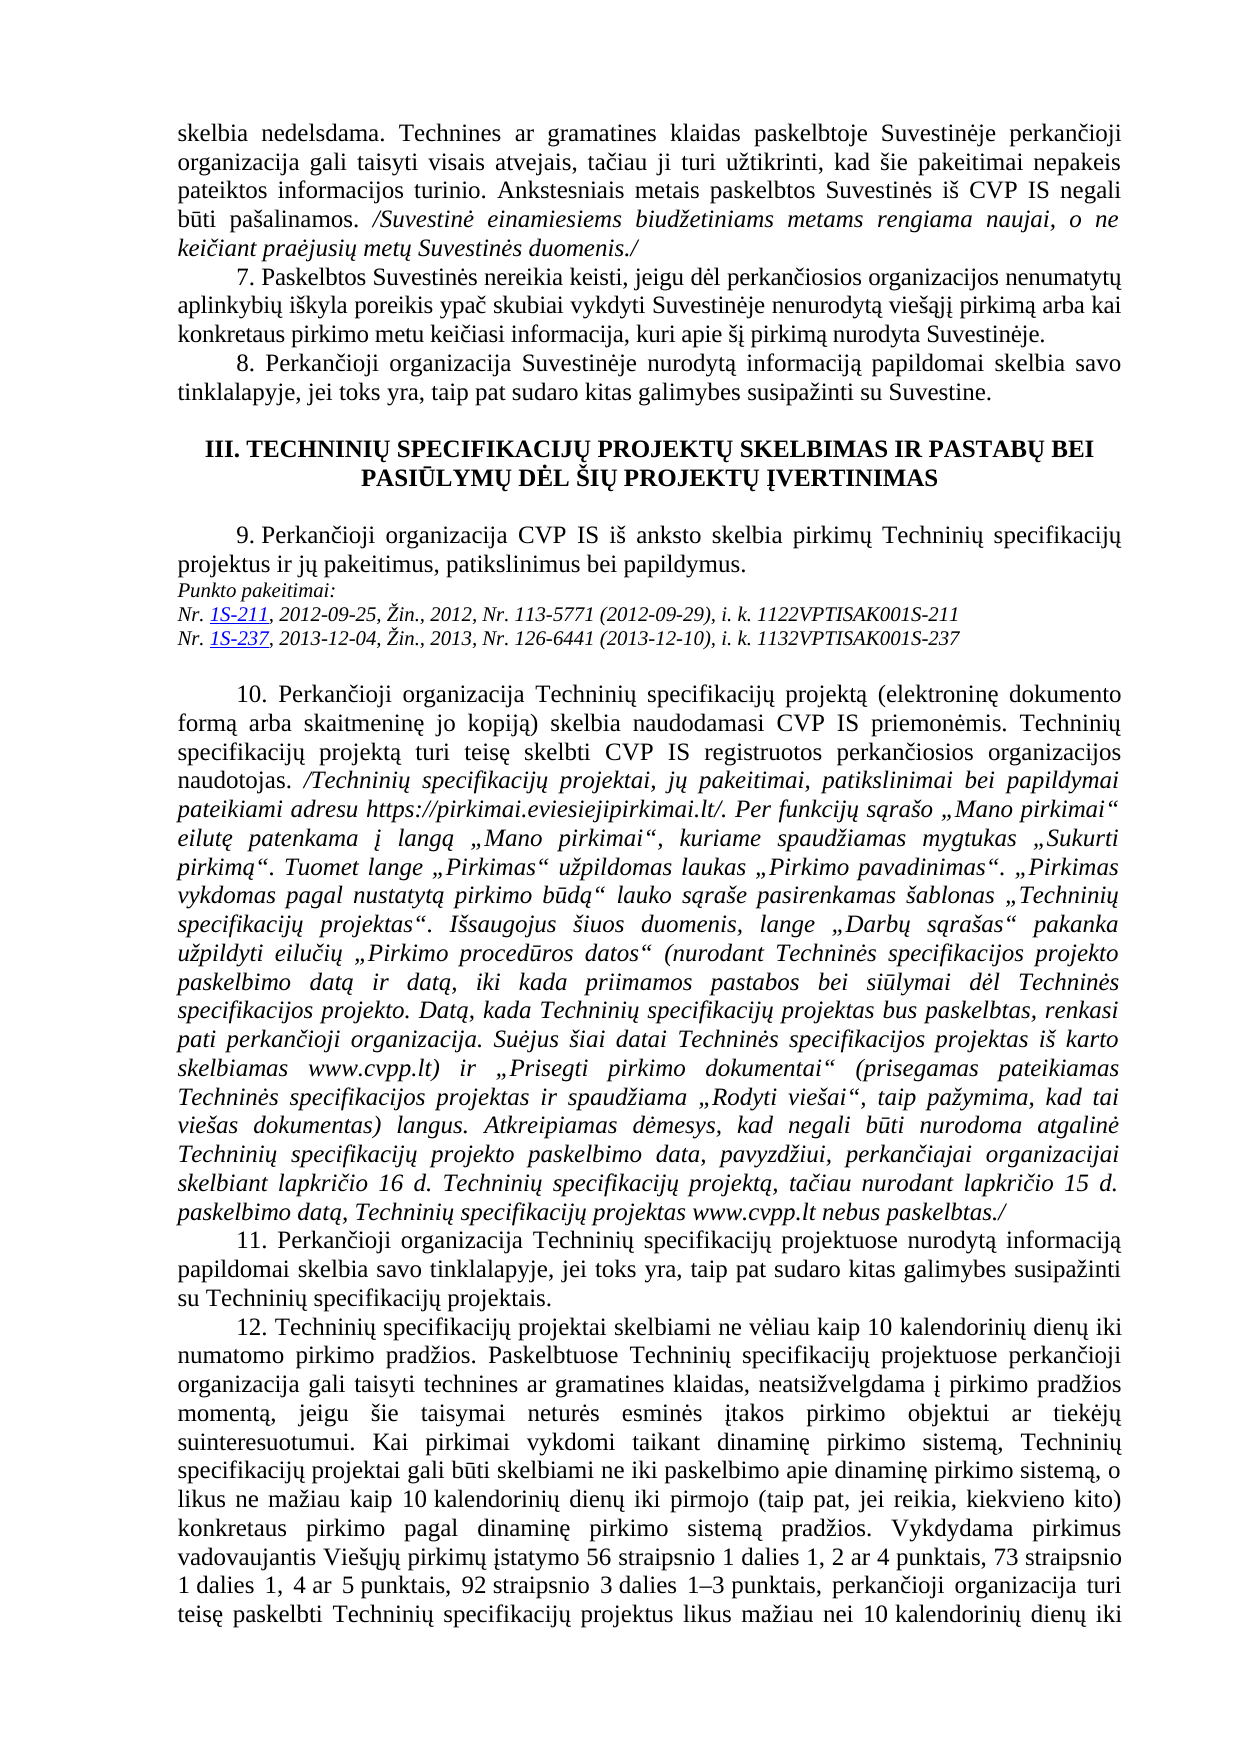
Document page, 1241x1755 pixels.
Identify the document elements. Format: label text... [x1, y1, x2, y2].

text 7. Paskelbtos Suvestinės nereikia keisti, jeigu dėl perkančiosios organizacijos nenumatytų aplinkybių iškyla poreikis ypač skubiai vykdyti Suvestinėje nenurodytą viešąjį pirkimą arba kai konkretaus pirkimo metu keičiasi informacija, kuri apie šį pirkimą nurodyta Suvestinėje. [177, 262, 1122, 348]
text 8. Perkančioji organizacija Suvestinėje nurodytą informaciją papildomai skelbia savo tinklalapyje, jei toks yra, taip pat sudaro kitas galimybes susipažinti su Suvestine. [177, 348, 1122, 406]
text 11. Perkančioji organizacija Techninių specifikacijų projektuose nurodytą informaciją papildomai skelbia savo tinklalapyje, jei toks yra, taip pat sudaro kitas galimybes susipažinti su Techninių specifikacijų projektais. [177, 1225, 1122, 1312]
text skelbia nedelsdama. Technines ar gramatines klaidas paskelbtoje Suvestinėje perkančioji organizacija gali taisyti visais atvejais, tačiau ji turi užtikrinti, kad šie pakeitimai nepakeis pateiktos informacijos turinio. Ankstesniais metais paskelbtos Suvestinės iš CVP IS negali būti pašalinamos. /Suvestinė einamiesiems biudžetiniams metams rengiama naujai, o ne keičiant praėjusių metų Suvestinės duomenis./ [177, 118, 1122, 262]
text 10. Perkančioji organizacija Techninių specifikacijų projektą (elektroninę dokumento formą arba skaitmeninę jo kopiją) skelbia naudodamasi CVP IS priemonėmis. Techninių specifikacijų projektą turi teisę skelbti CVP IS registruotos perkančiosios organizacijos naudotojas. /Techninių specifikacijų projektai, jų pakeitimai, patikslinimai bei papildymai pateikiami adresu https://pirkimai.eviesiejipirkimai.lt/. Per funkcijų sąrašo „Mano pirkimai“ eilutę patenkama į langą „Mano pirkimai“, kuriame spaudžiamas mygtukas „Sukurti pirkimą“. Tuomet lange „Pirkimas“ užpildomas laukas „Pirkimo pavadinimas“. „Pirkimas vykdomas pagal nustatytą pirkimo būdą“ lauko sąraše pasirenkamas šablonas „Techninių specifikacijų projektas“. Išsaugojus šiuos duomenis, lange „Darbų sąrašas“ pakanka užpildyti eilučių „Pirkimo procedūros datos“ (nurodant Techninės specifikacijos projekto paskelbimo datą ir datą, iki kada priimamos pastabos bei siūlymai dėl Techninės specifikacijos projekto. Datą, kada Techninių specifikacijų projektas bus paskelbtas, renkasi pati perkančioji organizacija. Suėjus šiai datai Techninės specifikacijos projektas iš karto skelbiamas www.cvpp.lt) ir „Prisegti pirkimo dokumentai“ (prisegamas pateikiamas Techninės specifikacijos projektas ir spaudžiama „Rodyti viešai“, taip pažymima, kad tai viešas dokumentas) langus. Atkreipiamas dėmesys, kad negali būti nurodoma atgalinė Techninių specifikacijų projekto paskelbimo data, pavyzdžiui, perkančiajai organizacijai skelbiant lapkričio 16 d. Techninių specifikacijų projektą, tačiau nurodant lapkričio 15 d. paskelbimo datą, Techninių specifikacijų projektas www.cvpp.lt nebus paskelbtas./ [177, 679, 1122, 1225]
text 9. Perkančioji organizacija CVP IS iš anksto skelbia pirkimų Techninių specifikacijų projektus ir jų pakeitimus, patikslinimus bei papildymus. [177, 521, 1122, 578]
text Punkto pakeitimai: [177, 578, 1122, 602]
text Nr. 1S-211, 2012-09-25, Žin., 2012, Nr. 113-5771 (2012-09-29), i. k. 1122VPTISAK001S-211 [177, 602, 1122, 626]
text III. TECHNINIŲ SPECIFIKACIJŲ PROJEKTŲ SKELBIMAS IR PASTABŲ BEI PASIŪLYMŲ DĖL ŠIŲ PROJEKTŲ ĮVERTINIMAS [177, 434, 1122, 492]
text 12. Techninių specifikacijų projektai skelbiami ne vėliau kaip 10 kalendorinių dienų iki numatomo pirkimo pradžios. Paskelbtuose Techninių specifikacijų projektuose perkančioji organizacija gali taisyti technines ar gramatines klaidas, neatsižvelgdama į pirkimo pradžios momentą, jeigu šie taisymai neturės esminės įtakos pirkimo objektui ar tiekėjų suinteresuotumui. Kai pirkimai vykdomi taikant dinaminę pirkimo sistemą, Techninių specifikacijų projektai gali būti skelbiami ne iki paskelbimo apie dinaminę pirkimo sistemą, o likus ne mažiau kaip 10 kalendorinių dienų iki pirmojo (taip pat, jei reikia, kiekvieno kito) konkretaus pirkimo pagal dinaminę pirkimo sistemą pradžios. Vykdydama pirkimus vadovaujantis Viešųjų pirkimų įstatymo 56 straipsnio 1 dalies 1, 2 ar 4 punktais, 73 straipsnio 1 dalies 1, 4 ar 5 punktais, 92 straipsnio 3 dalies 1–3 punktais, perkančioji organizacija turi teisę paskelbti Techninių specifikacijų projektus likus mažiau nei 10 kalendorinių dienų iki [177, 1312, 1122, 1628]
text Nr. 1S-237, 2013-12-04, Žin., 2013, Nr. 126-6441 (2013-12-10), i. k. 1132VPTISAK001S-237 [177, 626, 1122, 650]
